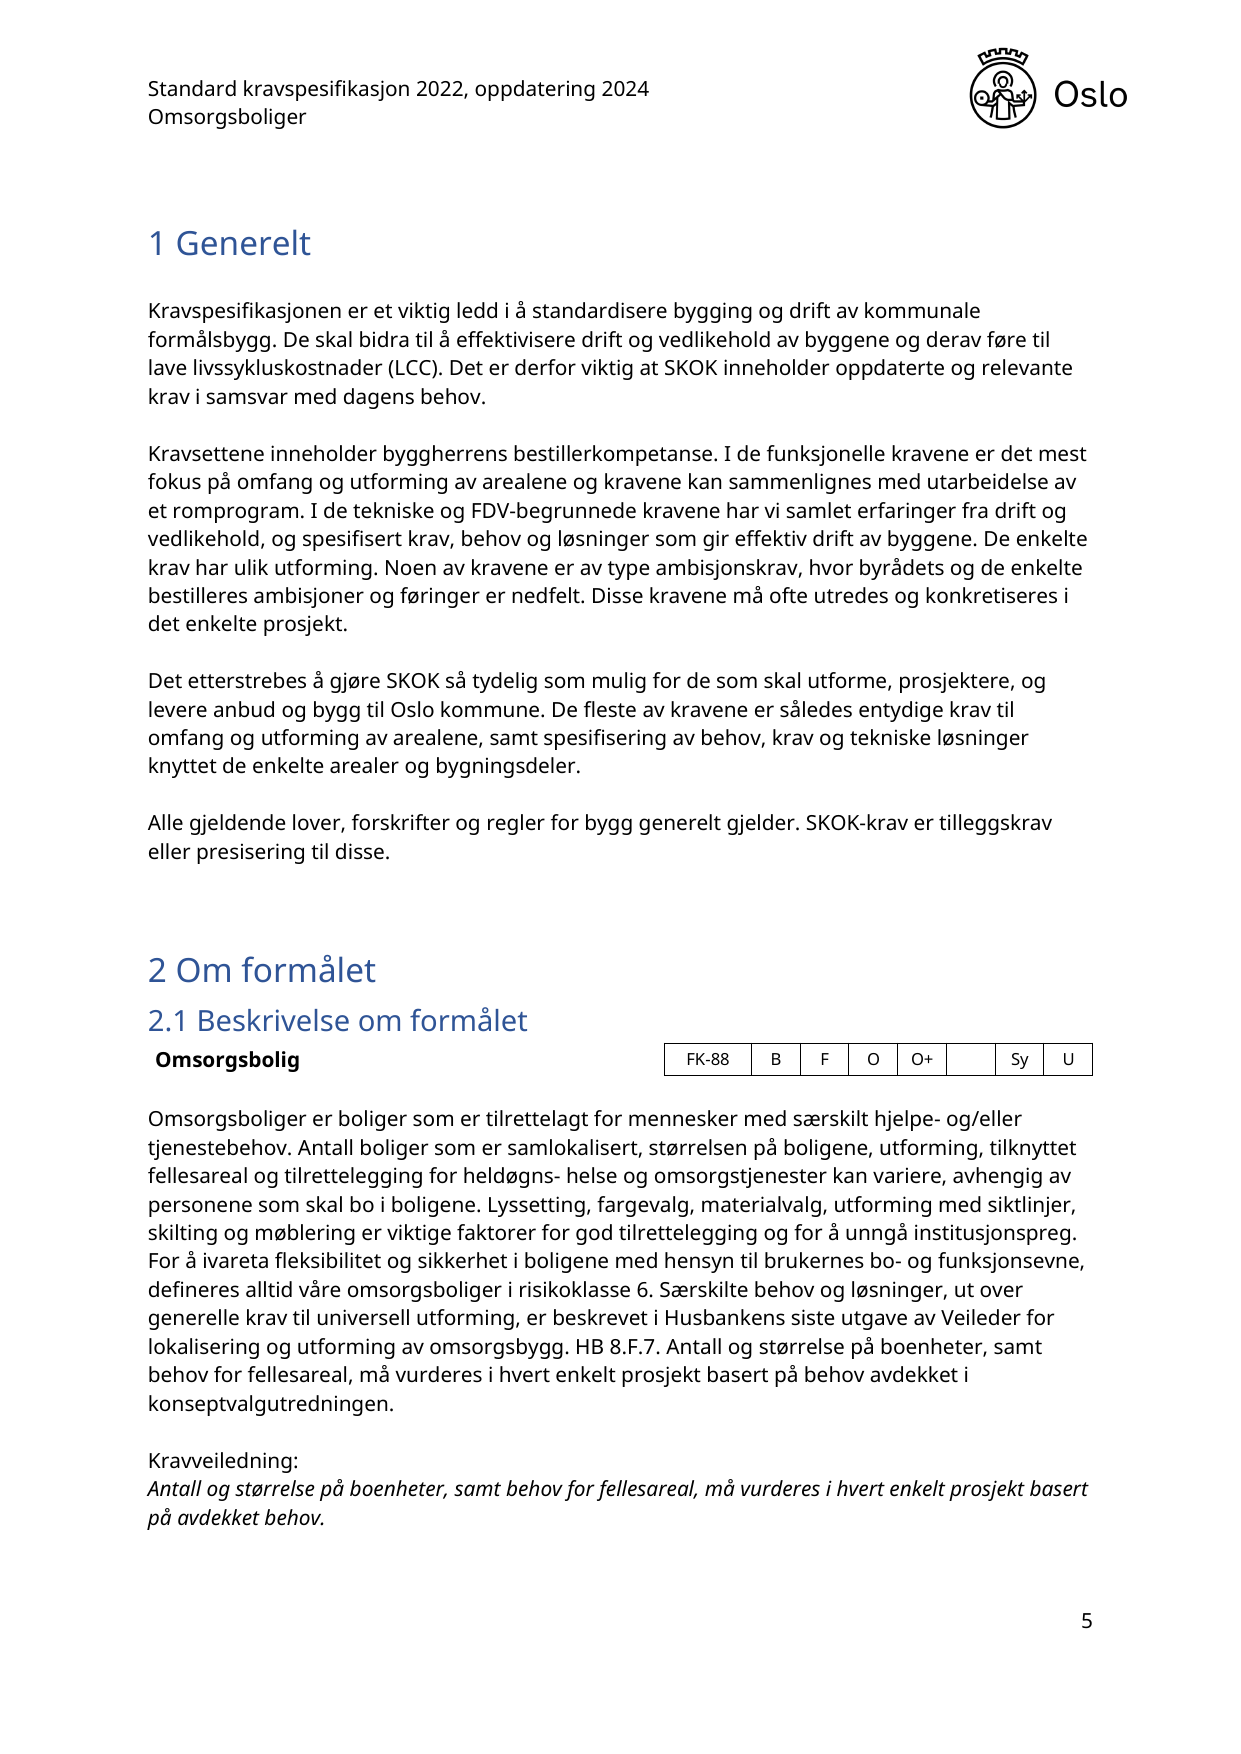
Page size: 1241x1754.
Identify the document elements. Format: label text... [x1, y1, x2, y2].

table_header U [1044, 1044, 1092, 1075]
table_header O+ [898, 1044, 946, 1075]
table_header Omsorgsbolig [148, 1043, 664, 1075]
table_header O [849, 1044, 897, 1075]
table_header Sy [996, 1044, 1043, 1075]
text Alle gjeldende lover, forskrifter og regler for bygg generelt gjelder. SKOK-krav er tilleggskrav eller presisering til disse. [148, 808, 1093, 865]
subtitle 2.1 Beskrivelse om formålet [148, 1000, 1093, 1040]
text Omsorgsboliger er boliger som er tilrettelagt for mennesker med særskilt hjelpe- og/eller tjenestebehov. Antall boliger som er samlokalisert, størrelsen på boligene, utforming, tilknyttet fellesareal og tilrettelegging for heldøgns- helse og omsorgstjenester kan variere, avhengig av personene som skal bo i boligene. Lyssetting, fargevalg, materialvalg, utforming med siktlinjer, skilting og møblering er viktige faktorer for god tilrettelegging og for å unngå institusjonspreg. For å ivareta fleksibilitet og sikkerhet i boligene med hensyn til brukernes bo- og funksjonsevne, defineres alltid våre omsorgsboliger i risikoklasse 6. Særskilte behov og løsninger, ut over generelle krav til universell utforming, er beskrevet i Husbankens siste utgave av Veileder for lokalisering og utforming av omsorgsbygg. HB 8.F.7. Antall og størrelse på boenheter, samt behov for fellesareal, må vurderes i hvert enkelt prosjekt basert på behov avdekket i konseptvalgutredningen. [148, 1104, 1093, 1417]
subtitle 2 Om formålet [148, 947, 1093, 993]
text Kravveiledning: [148, 1446, 1093, 1474]
table_header FK-88 [665, 1044, 751, 1075]
subtitle 1 Generelt [148, 220, 1093, 265]
table_header F [801, 1044, 848, 1075]
text Kravspesifikasjonen er et viktig ledd i å standardisere bygging og drift av kommunale formålsbygg. De skal bidra til å effektivisere drift og vedlikehold av byggene og derav føre til lave livssykluskostnader (LCC). Det er derfor viktig at SKOK inneholder oppdaterte og relevante krav i samsvar med dagens behov. [148, 297, 1093, 410]
text Kravsettene inneholder byggherrens bestillerkompetanse. I de funksjonelle kravene er det mest fokus på omfang og utforming av arealene og kravene kan sammenlignes med utarbeidelse av et romprogram. I de tekniske og FDV-begrunnede kravene har vi samlet erfaringer fra drift og vedlikehold, og spesifisert krav, behov og løsninger som gir effektiv drift av byggene. De enkelte krav har ulik utforming. Noen av kravene er av type ambisjonskrav, hvor byrådets og de enkelte bestilleres ambisjoner og føringer er nedfelt. Disse kravene må ofte utredes og konkretiseres i det enkelte prosjekt. [148, 439, 1093, 638]
text Antall og størrelse på boenheter, samt behov for fellesareal, må vurderes i hvert enkelt prosjekt basert på avdekket behov. [148, 1474, 1093, 1531]
table_header [947, 1044, 995, 1075]
text Det etterstrebes å gjøre SKOK så tydelig som mulig for de som skal utforme, prosjektere, og levere anbud og bygg til Oslo kommune. De fleste av kravene er således entydige krav til omfang og utforming av arealene, samt spesifisering av behov, krav og tekniske løsninger knyttet de enkelte arealer og bygningsdeler. [148, 666, 1093, 780]
table_header B [752, 1044, 800, 1075]
